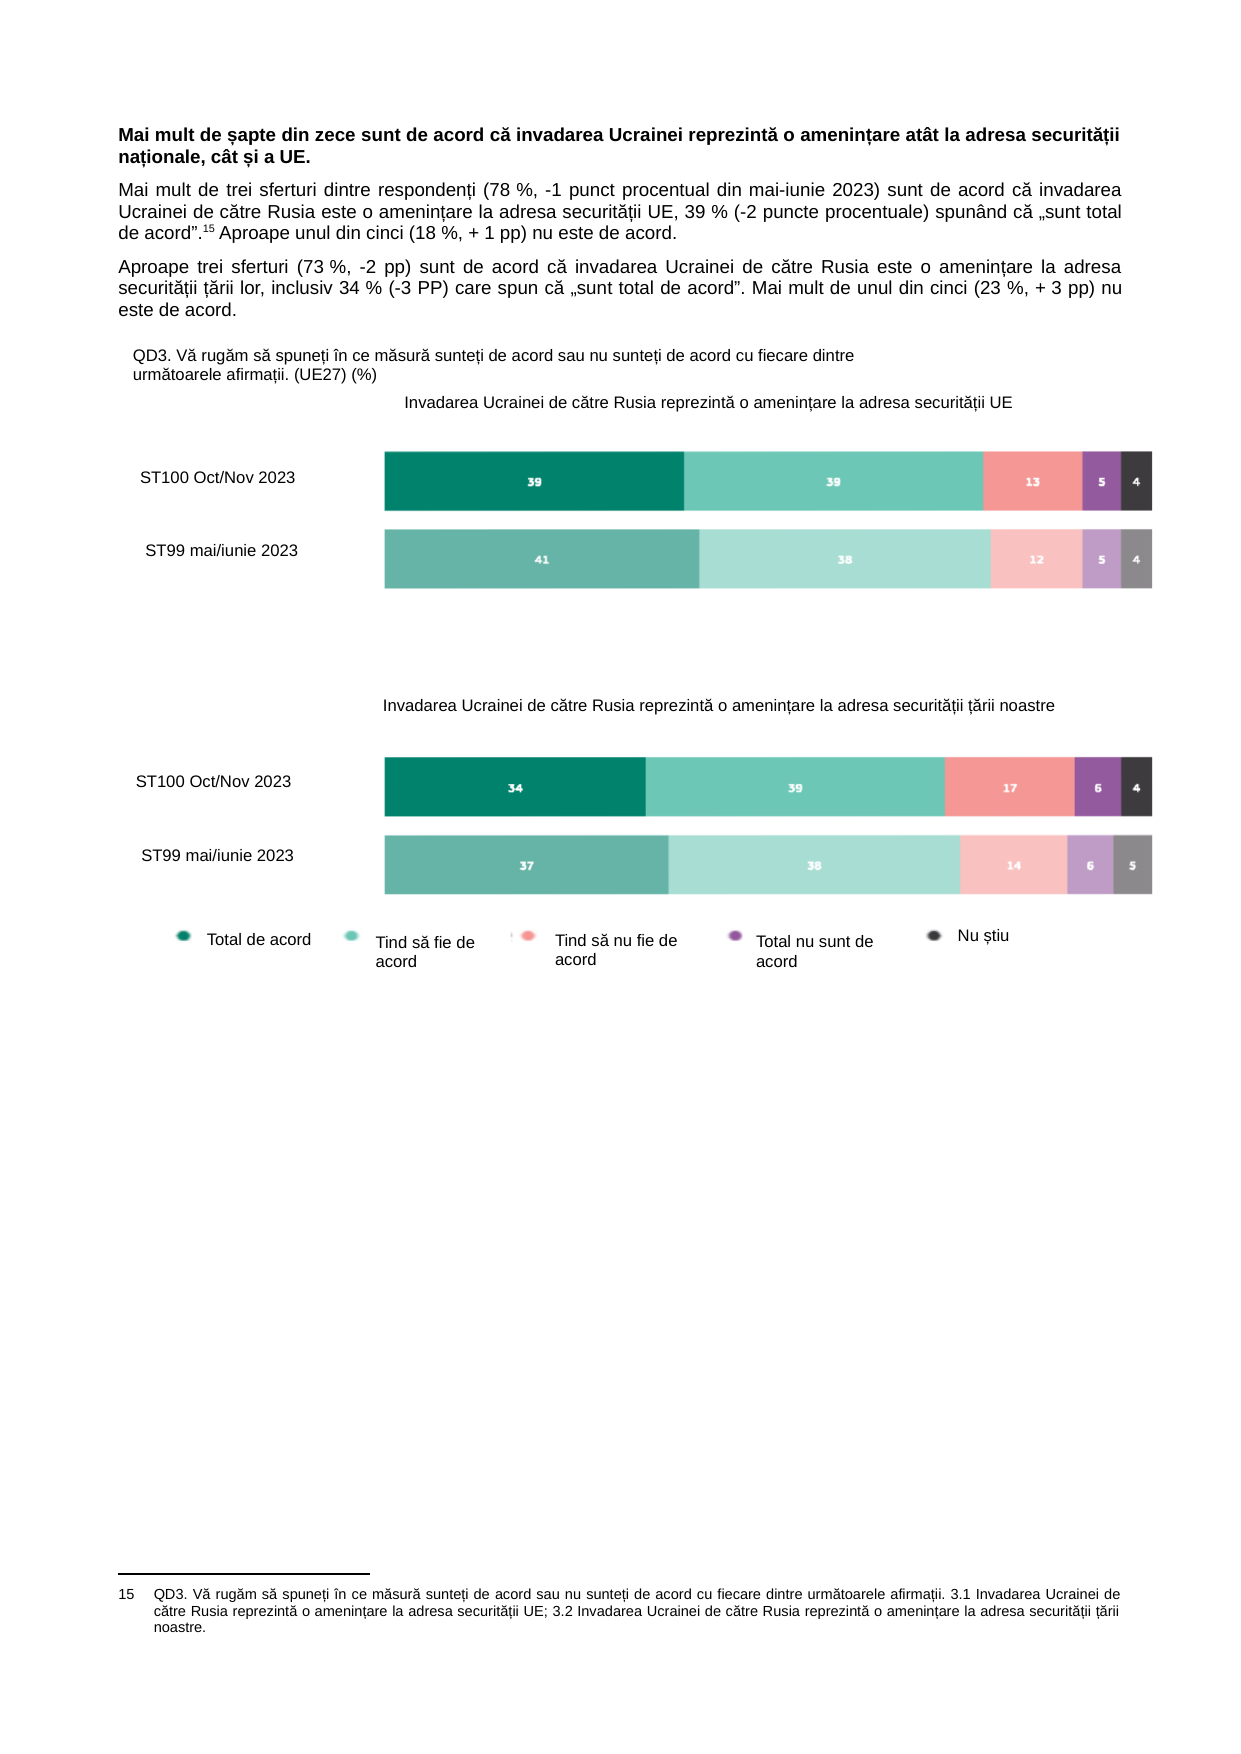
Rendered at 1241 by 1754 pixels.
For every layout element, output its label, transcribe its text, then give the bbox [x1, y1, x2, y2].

picture [382, 444, 1156, 898]
text Mai mult de trei sferturi dintre respondenți (78 %, -1 punct procentual din mai-iunie 2023) sunt de acord că invadarea Ucrainei de către Rusia este o amenințare la adresa securității UE, 39 % (-2 puncte procentuale) spunând că „sunt total de acord”. Aproape unul din cinci (18 %, + 1 pp) nu este de acord. [118, 179, 1122, 244]
picture [161, 917, 949, 955]
text Aproape trei sferturi (73 %, -2 pp) sunt de acord că invadarea Ucrainei de către Rusia este o amenințare la adresa securității țării lor, inclusiv 34 % (-3 PP) care spun că „sunt total de acord”. Mai mult de unul din cinci (23 %, + 3 pp) nu este de acord. [118, 256, 1122, 320]
text Mai mult de șapte din zece sunt de acord că invadarea Ucrainei reprezintă o amenințare atât la adresa securității naționale, cât și a UE. [118, 124, 1122, 167]
text QD3. Vă rugăm să spuneți în ce măsură sunteți de acord sau nu sunteți de acord cu fiecare dintre următoarele afirmații. 3.1 Invadarea Ucrainei de către Rusia reprezintă o amenințare la adresa securității UE; 3.2 Invadarea Ucrainei de către Rusia reprezintă o amenințare la adresa securității țării noastre. [118, 1586, 1122, 1636]
